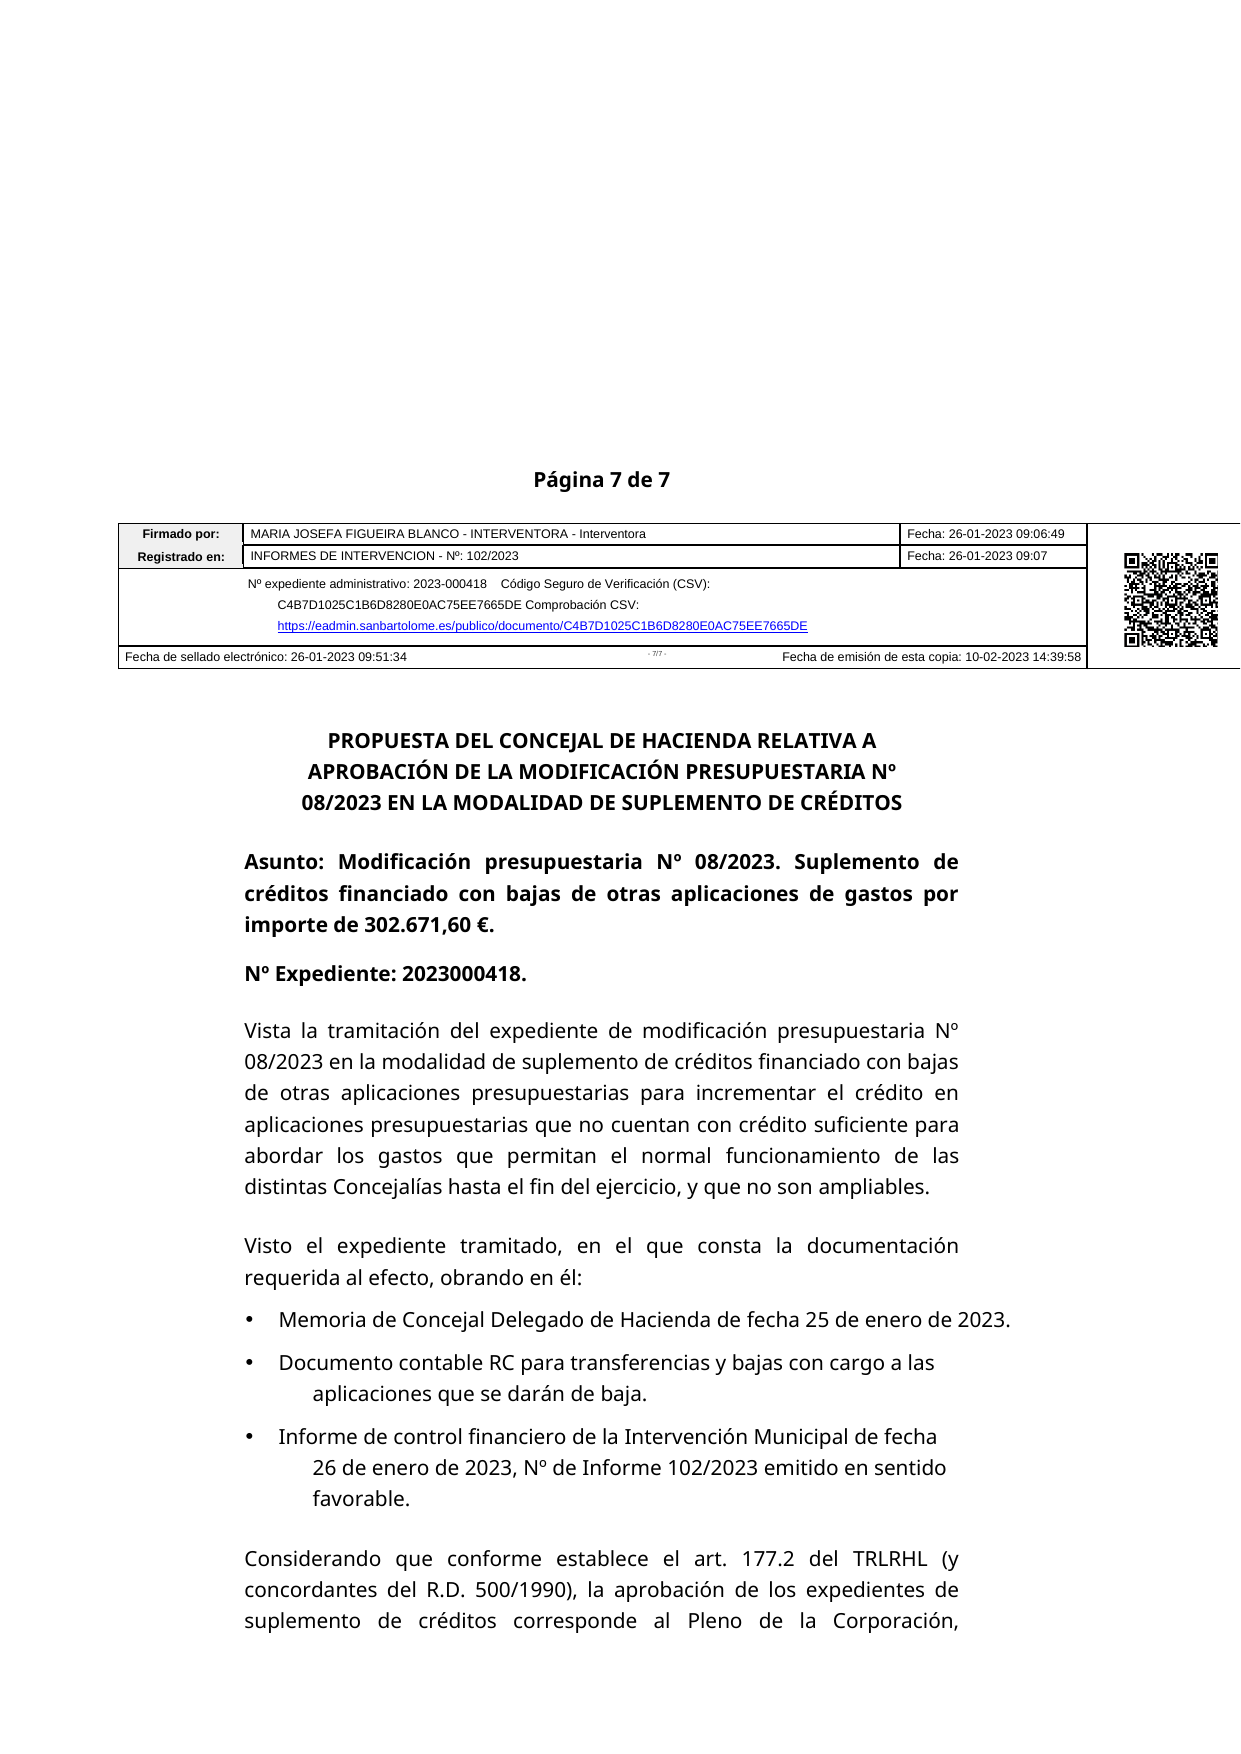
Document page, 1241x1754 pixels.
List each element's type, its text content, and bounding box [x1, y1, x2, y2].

list Memoria de Concejal Delegado de Hacienda de fecha 25 de enero de 2023. [245, 1306, 1025, 1334]
table_cell Registrado en: [119, 548, 242, 564]
list Informe de control financiero de la Intervención Municipal de fecha 26 de enero de 2023, Nº de Informe 102/2023 emitido en sentido favorable. [245, 1422, 959, 1513]
table_header Fecha: 26-01-2023 09:06:49 [901, 524, 1086, 544]
table_header MARIA JOSEFA FIGUEIRA BLANCO - INTERVENTORA - Interventora [244, 524, 899, 544]
text Vista la tramitación del expediente de modificación presupuestaria Nº 08/2023 en la modalidad de suplemento de créditos financiado con bajas de otras aplicaciones presupuestarias para incrementar el crédito en aplicaciones presupuestarias que no cuentan con crédito suficiente para abordar los gastos que permitan el normal funcionamiento de las distintas Concejalías hasta el fin del ejercicio, y que no son ampliables. [244, 1016, 959, 1201]
text Página 7 de 7 [267, 465, 936, 494]
text Nº Expediente: 2023000418. [244, 959, 1122, 987]
table_cell Fecha: 26-01-2023 09:07 [901, 546, 1086, 567]
text Considerando que conforme establece el art. 177.2 del TRLRHL (y concordantes del R.D. 500/1990), la aprobación de los expedientes de suplemento de créditos corresponde al Pleno de la Corporación, [244, 1544, 959, 1635]
text PROPUESTA DEL CONCEJAL DE HACIENDA RELATIVA A APROBACIÓN DE LA MODIFICACIÓN PRESUPUESTARIA Nº 08/2023 EN LA MODALIDAD DE SUPLEMENTO DE CRÉDITOS [267, 726, 937, 817]
text Asunto: Modificación presupuestaria Nº 08/2023. Suplemento de créditos financiado con bajas de otras aplicaciones de gastos por importe de 302.671,60 €. [244, 847, 960, 938]
table_header [1088, 524, 1240, 668]
table_cell INFORMES DE INTERVENCION - Nº: 102/2023 [244, 546, 899, 567]
table_header Firmado por: [119, 524, 242, 542]
list Documento contable RC para transferencias y bajas con cargo a las aplicaciones que se darán de baja. [245, 1348, 959, 1407]
text Visto el expediente tramitado, en el que consta la documentación requerida al efecto, obrando en él: [244, 1231, 959, 1291]
table_cell Nº expediente administrativo: 2023-000418 Código Seguro de Verificación (CSV): C4B7D1025C1B6D8280E0AC75EE7665DE Comprobación CSV: https://eadmin.sanbartolome.es/publico/documento/C4B7D1025C1B6D8280E0AC75EE7665DE [119, 569, 1086, 645]
table_cell Fecha de sellado electrónico: 26-01-2023 09:51:34 - 7/7 - Fecha de emisión de esta copia: 10-02-2023 14:39:58 [119, 647, 1086, 668]
